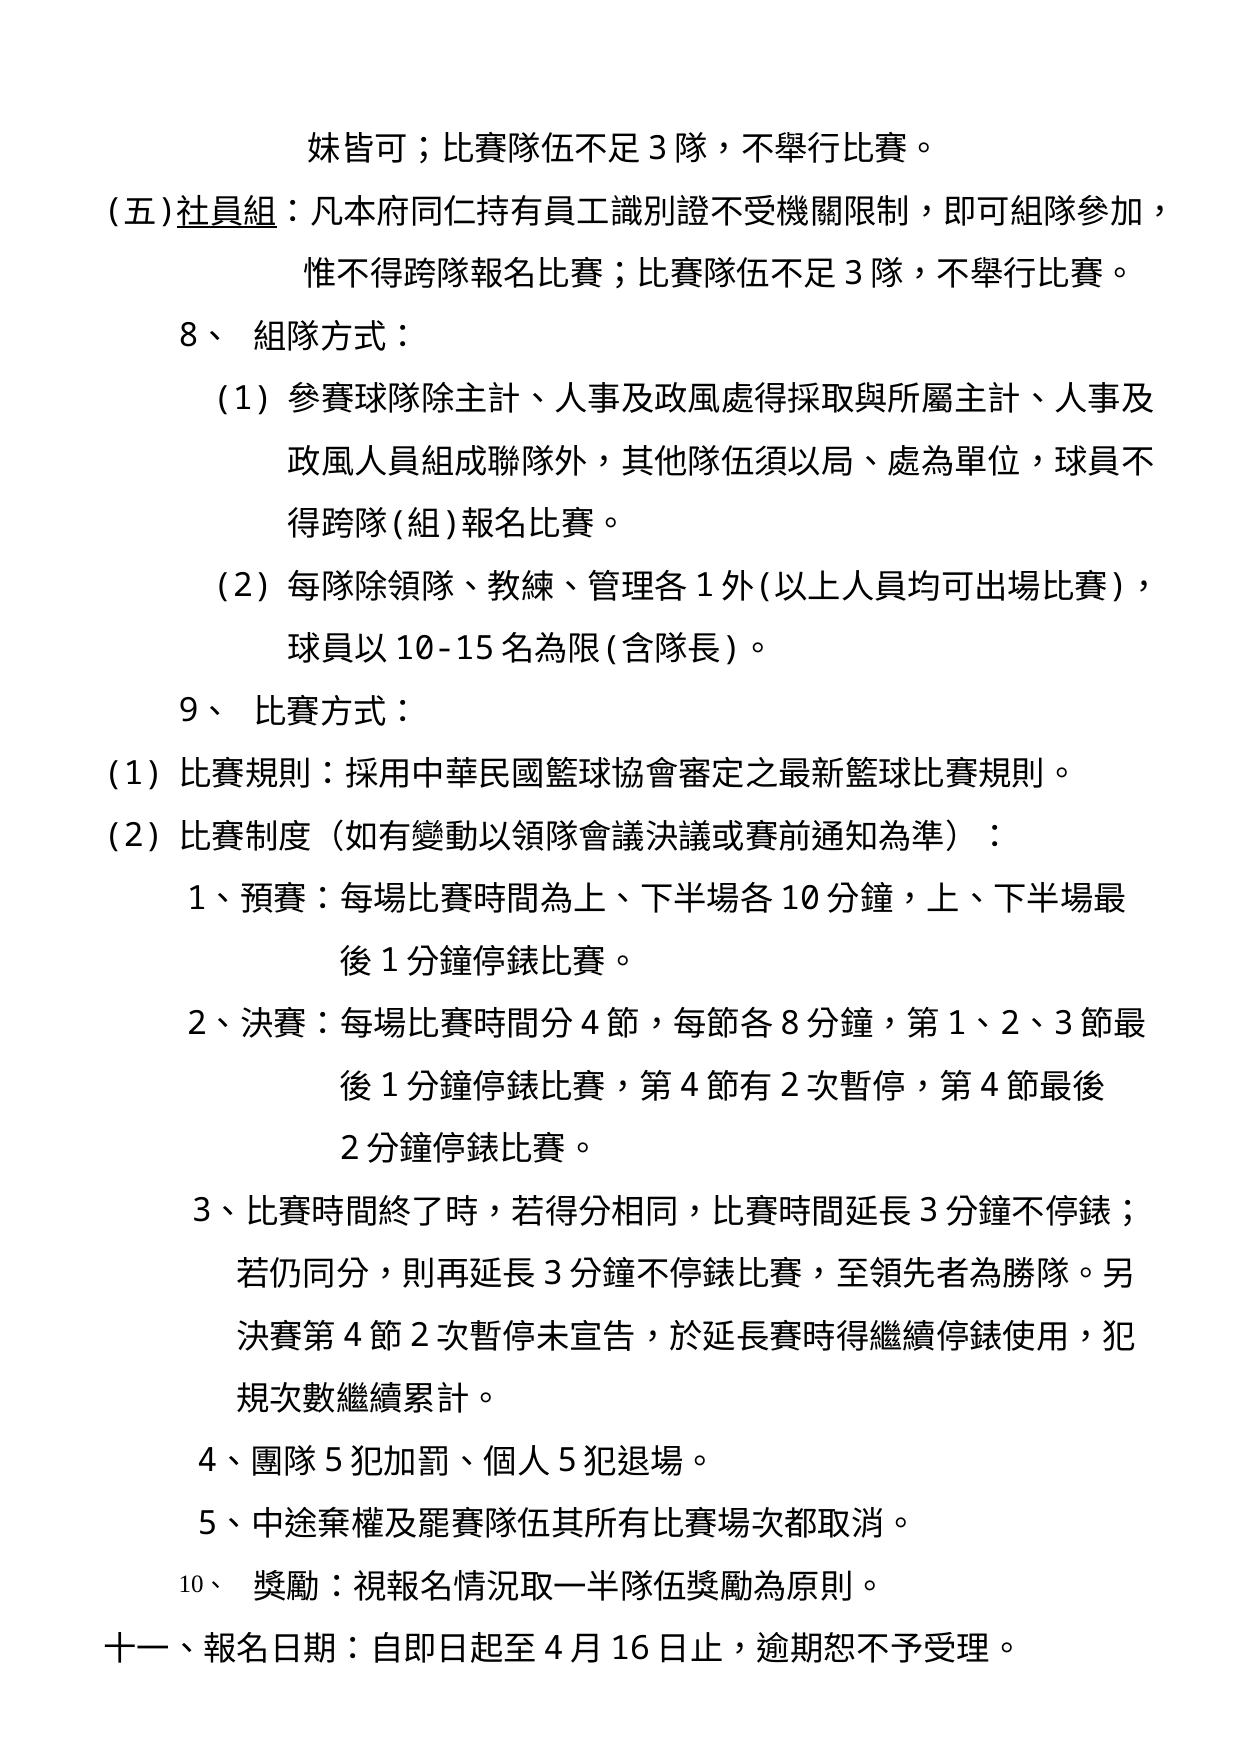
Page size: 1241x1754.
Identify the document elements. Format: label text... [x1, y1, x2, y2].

list 比賽制度（如有變動以領隊會議決議或賽前通知為準）： [103, 792, 1166, 854]
text 後1分鐘停錶比賽。 [187, 917, 1166, 979]
text 1、預賽：每場比賽時間為上、下半場各10分鐘，上、下半場最 [103, 854, 1166, 917]
text 2、決賽：每場比賽時間分4節，每節各8分鐘，第1、2、3節最 [187, 979, 1166, 1042]
list 比賽規則：採用中華民國籃球協會審定之最新籃球比賽規則。 [103, 729, 1166, 792]
text 十一、報名日期：自即日起至4月16日止，逾期恕不予受理。 [103, 1604, 1166, 1667]
list 參賽球隊除主計、人事及政風處得採取與所屬主計、人事及政風人員組成聯隊外，其他隊伍須以局、處為單位，球員不得跨隊(組)報名比賽。 [213, 354, 1166, 542]
text 4、團隊5犯加罰、個人5犯退場。 [103, 1417, 1166, 1479]
text 2分鐘停錶比賽。 [187, 1104, 1166, 1167]
list 組隊方式： [178, 292, 1166, 354]
text 5、中途棄權及罷賽隊伍其所有比賽場次都取消。 [94, 1479, 1166, 1542]
text 後1分鐘停錶比賽，第4節有2次暫停，第4節最後 [187, 1042, 1166, 1104]
list 每隊除領隊、教練、管理各1外(以上人員均可出場比賽)，球員以10-15名為限(含隊長)。 [213, 542, 1166, 667]
list 獎勵：視報名情況取一半隊伍獎勵為原則。 [178, 1542, 1166, 1604]
text 3、比賽時間終了時，若得分相同，比賽時間延長3分鐘不停錶；若仍同分，則再延長3分鐘不停錶比賽，至領先者為勝隊。另決賽第4節2次暫停未宣告，於延長賽時得繼續停錶使用，犯規次數繼續累計。 [192, 1167, 1166, 1417]
text 妹皆可；比賽隊伍不足3隊，不舉行比賽。 [91, 104, 1160, 167]
list 比賽方式： [178, 667, 1166, 729]
text (五)社員組：凡本府同仁持有員工識別證不受機關限制，即可組隊參加，惟不得跨隊報名比賽；比賽隊伍不足3隊，不舉行比賽。 [103, 167, 1160, 292]
